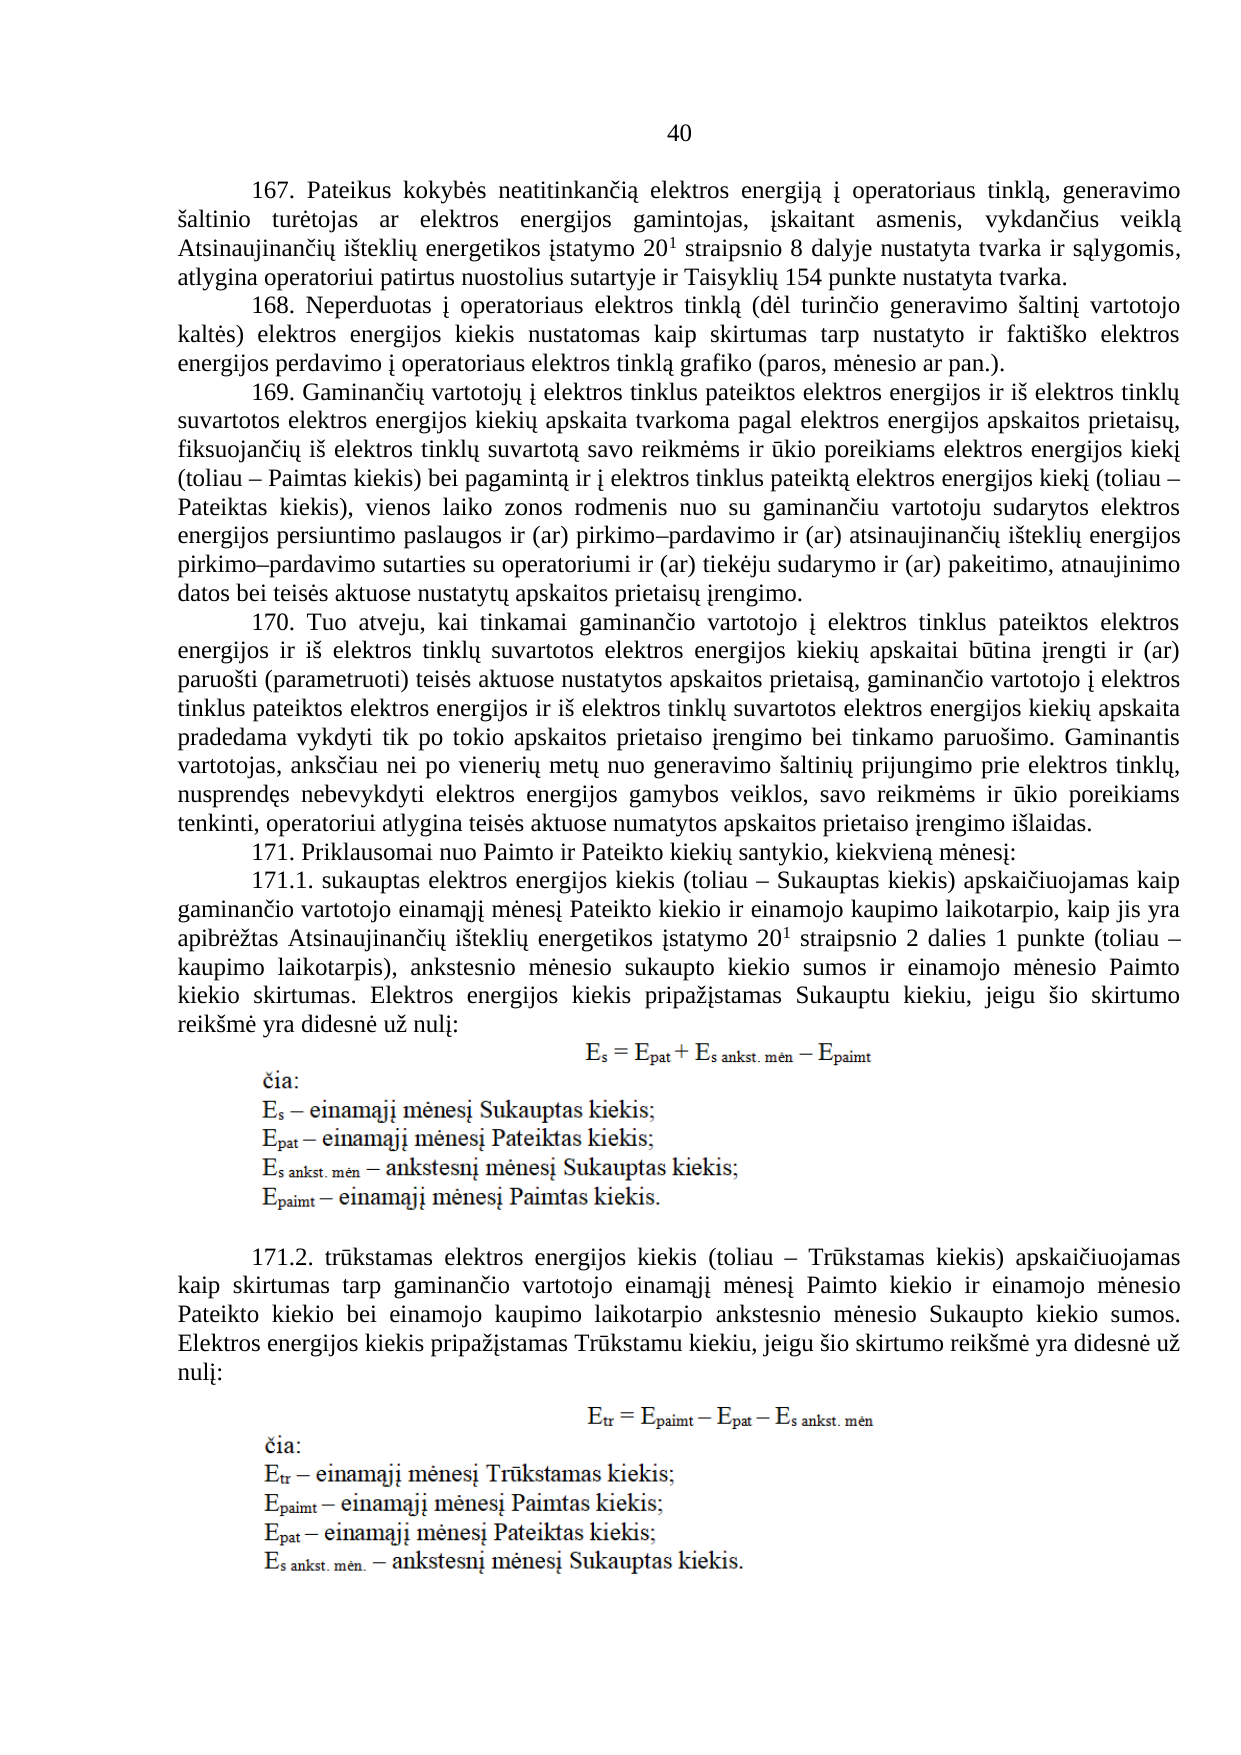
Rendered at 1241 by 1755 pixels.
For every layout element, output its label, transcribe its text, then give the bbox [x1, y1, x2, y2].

text 169. Gaminančių vartotojų į elektros tinklus pateiktos elektros energijos ir iš elektros tinklų suvartotos elektros energijos kiekių apskaita tvarkoma pagal elektros energijos apskaitos prietaisų, fiksuojančių iš elektros tinklų suvartotą savo reikmėms ir ūkio poreikiams elektros energijos kiekį (toliau – Paimtas kiekis) bei pagamintą ir į elektros tinklus pateiktą elektros energijos kiekį (toliau – Pateiktas kiekis), vienos laiko zonos rodmenis nuo su gaminančiu vartotoju sudarytos elektros energijos persiuntimo paslaugos ir (ar) pirkimo–pardavimo ir (ar) atsinaujinančių išteklių energijos pirkimo–pardavimo sutarties su operatoriumi ir (ar) tiekėju sudarymo ir (ar) pakeitimo, atnaujinimo datos bei teisės aktuose nustatytų apskaitos prietaisų įrengimo. [177, 377, 1181, 607]
text 170. Tuo atveju, kai tinkamai gaminančio vartotojo į elektros tinklus pateiktos elektros energijos ir iš elektros tinklų suvartotos elektros energijos kiekių apskaitai būtina įrengti ir (ar) paruošti (parametruoti) teisės aktuose nustatytos apskaitos prietaisą, gaminančio vartotojo į elektros tinklus pateiktos elektros energijos ir iš elektros tinklų suvartotos elektros energijos kiekių apskaita pradedama vykdyti tik po tokio apskaitos prietaiso įrengimo bei tinkamo paruošimo. Gaminantis vartotojas, anksčiau nei po vienerių metų nuo generavimo šaltinių prijungimo prie elektros tinklų, nusprendęs nebevykdyti elektros energijos gamybos veiklos, savo reikmėms ir ūkio poreikiams tenkinti, operatoriui atlygina teisės aktuose numatytos apskaitos prietaiso įrengimo išlaidas. [177, 607, 1181, 837]
text 171.1. sukauptas elektros energijos kiekis (toliau – Sukauptas kiekis) apskaičiuojamas kaip gaminančio vartotojo einamąjį mėnesį Pateikto kiekio ir einamojo kaupimo laikotarpio, kaip jis yra apibrėžtas Atsinaujinančių išteklių energetikos įstatymo 201 straipsnio 2 dalies 1 punkte (toliau – kaupimo laikotarpis), ankstesnio mėnesio sukaupto kiekio sumos ir einamojo mėnesio Paimto kiekio skirtumas. Elektros energijos kiekis pripažįstamas Sukauptu kiekiu, jeigu šio skirtumo reikšmė yra didesnė už nulį: [177, 866, 1181, 1038]
text 168. Neperduotas į operatoriaus elektros tinklą (dėl turinčio generavimo šaltinį vartotojo kaltės) elektros energijos kiekis nustatomas kaip skirtumas tarp nustatyto ir faktiško elektros energijos perdavimo į operatoriaus elektros tinklą grafiko (paros, mėnesio ar pan.). [177, 291, 1181, 377]
text 171. Priklausomai nuo Paimto ir Pateikto kiekių santykio, kiekvieną mėnesį: [177, 837, 1181, 866]
text 171.2. trūkstamas elektros energijos kiekis (toliau – Trūkstamas kiekis) apskaičiuojamas kaip skirtumas tarp gaminančio vartotojo einamąjį mėnesį Paimto kiekio ir einamojo mėnesio Pateikto kiekio bei einamojo kaupimo laikotarpio ankstesnio mėnesio Sukaupto kiekio sumos. Elektros energijos kiekis pripažįstamas Trūkstamu kiekiu, jeigu šio skirtumo reikšmė yra didesnė už nulį: [177, 1242, 1181, 1386]
text 167. Pateikus kokybės neatitinkančią elektros energiją į operatoriaus tinklą, generavimo šaltinio turėtojas ar elektros energijos gamintojas, įskaitant asmenis, vykdančius veiklą Atsinaujinančių išteklių energetikos įstatymo 201 straipsnio 8 dalyje nustatyta tvarka ir sąlygomis, atlygina operatoriui patirtus nuostolius sutartyje ir Taisyklių 154 punkte nustatyta tvarka. [177, 176, 1181, 291]
